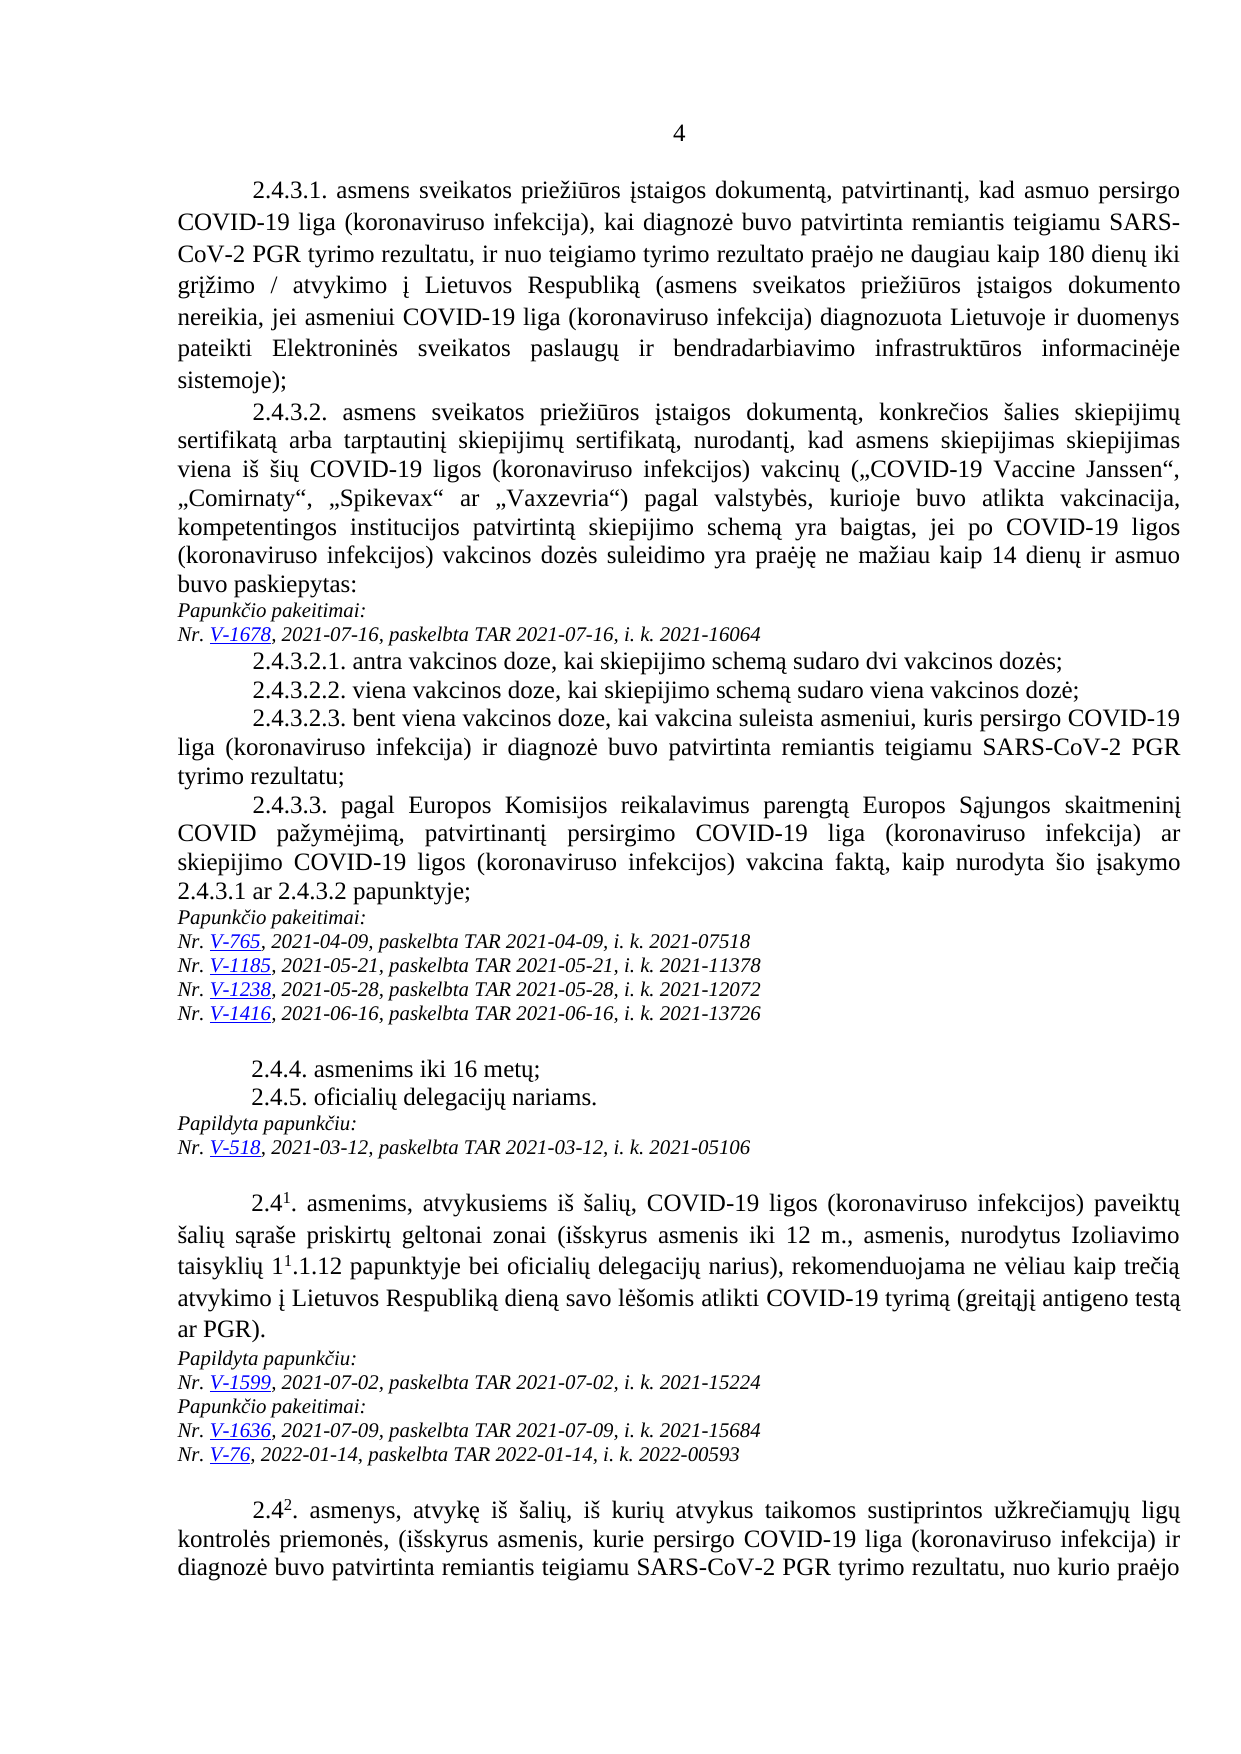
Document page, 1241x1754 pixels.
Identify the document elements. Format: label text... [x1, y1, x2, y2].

text Nr. V-518, 2021-03-12, paskelbta TAR 2021-03-12, i. k. 2021-05106 [177, 1135, 1181, 1159]
text Nr. V-1416, 2021-06-16, paskelbta TAR 2021-06-16, i. k. 2021-13726 [177, 1001, 1181, 1025]
text 2.4.4. asmenims iki 16 metų; [177, 1054, 1181, 1082]
text 2.4.3.2.1. antra vakcinos doze, kai skiepijimo schemą sudaro dvi vakcinos dozės; [177, 646, 1181, 675]
text Nr. V-76, 2022-01-14, paskelbta TAR 2022-01-14, i. k. 2022-00593 [177, 1442, 1181, 1466]
text 2.41. asmenims, atvykusiems iš šalių, COVID-19 ligos (koronaviruso infekcijos) paveiktų šalių sąraše priskirtų geltonai zonai (išskyrus asmenis iki 12 m., asmenis, nurodytus Izoliavimo taisyklių 11.1.12 papunktyje bei oficialių delegacijų narius), rekomenduojama ne vėliau kaip trečią atvykimo į Lietuvos Respubliką dieną savo lėšomis atlikti COVID-19 tyrimą (greitąjį antigeno testą ar PGR). [177, 1188, 1181, 1343]
text 2.4.3.1. asmens sveikatos priežiūros įstaigos dokumentą, patvirtinantį, kad asmuo persirgo COVID-19 liga (koronaviruso infekcija), kai diagnozė buvo patvirtinta remiantis teigiamu SARS-CoV-2 PGR tyrimo rezultatu, ir nuo teigiamo tyrimo rezultato praėjo ne daugiau kaip 180 dienų iki grįžimo / atvykimo į Lietuvos Respubliką (asmens sveikatos priežiūros įstaigos dokumento nereikia, jei asmeniui COVID-19 liga (koronaviruso infekcija) diagnozuota Lietuvoje ir duomenys pateikti Elektroninės sveikatos paslaugų ir bendradarbiavimo infrastruktūros informacinėje sistemoje); [177, 176, 1181, 394]
text Papunkčio pakeitimai: [177, 598, 1181, 622]
text 2.4.3.2. asmens sveikatos priežiūros įstaigos dokumentą, konkrečios šalies skiepijimų sertifikatą arba tarptautinį skiepijimų sertifikatą, nurodantį, kad asmens skiepijimas skiepijimas viena iš šių COVID-19 ligos (koronaviruso infekcijos) vakcinų („COVID-19 Vaccine Janssen“, „Comirnaty“, „Spikevax“ ar „Vaxzevria“) pagal valstybės, kurioje buvo atlikta vakcinacija, kompetentingos institucijos patvirtintą skiepijimo schemą yra baigtas, jei po COVID-19 ligos (koronaviruso infekcijos) vakcinos dozės suleidimo yra praėję ne mažiau kaip 14 dienų ir asmuo buvo paskiepytas: [177, 397, 1181, 598]
text Nr. V-1678, 2021-07-16, paskelbta TAR 2021-07-16, i. k. 2021-16064 [177, 622, 1181, 646]
text Nr. V-765, 2021-04-09, paskelbta TAR 2021-04-09, i. k. 2021-07518 [177, 929, 1181, 953]
text 2.4.3.2.3. bent viena vakcinos doze, kai vakcina suleista asmeniui, kuris persirgo COVID-19 liga (koronaviruso infekcija) ir diagnozė buvo patvirtinta remiantis teigiamu SARS-CoV-2 PGR tyrimo rezultatu; [177, 703, 1181, 790]
text Nr. V-1185, 2021-05-21, paskelbta TAR 2021-05-21, i. k. 2021-11378 [177, 953, 1181, 977]
text Nr. V-1238, 2021-05-28, paskelbta TAR 2021-05-28, i. k. 2021-12072 [177, 977, 1181, 1001]
text 2.4.3.3. pagal Europos Komisijos reikalavimus parengtą Europos Sąjungos skaitmeninį COVID pažymėjimą, patvirtinantį persirgimo COVID-19 liga (koronaviruso infekcija) ar skiepijimo COVID-19 ligos (koronaviruso infekcijos) vakcina faktą, kaip nurodyta šio įsakymo 2.4.3.1 ar 2.4.3.2 papunktyje; [177, 790, 1181, 905]
text Nr. V-1599, 2021-07-02, paskelbta TAR 2021-07-02, i. k. 2021-15224 [177, 1370, 1181, 1394]
text 2.4.3.2.2. viena vakcinos doze, kai skiepijimo schemą sudaro viena vakcinos dozė; [177, 675, 1181, 703]
text Papunkčio pakeitimai: [177, 1394, 1181, 1418]
text Papildyta papunkčiu: [177, 1111, 1181, 1135]
text Nr. V-1636, 2021-07-09, paskelbta TAR 2021-07-09, i. k. 2021-15684 [177, 1418, 1181, 1442]
text Papunkčio pakeitimai: [177, 905, 1181, 929]
text 2.42. asmenys, atvykę iš šalių, iš kurių atvykus taikomos sustiprintos užkrečiamųjų ligų kontrolės priemonės, (išskyrus asmenis, kurie persirgo COVID-19 liga (koronaviruso infekcija) ir diagnozė buvo patvirtinta remiantis teigiamu SARS-CoV-2 PGR tyrimo rezultatu, nuo kurio praėjo [177, 1495, 1181, 1581]
text Papildyta papunkčiu: [177, 1346, 1181, 1370]
text 2.4.5. oficialių delegacijų nariams. [177, 1082, 1181, 1111]
